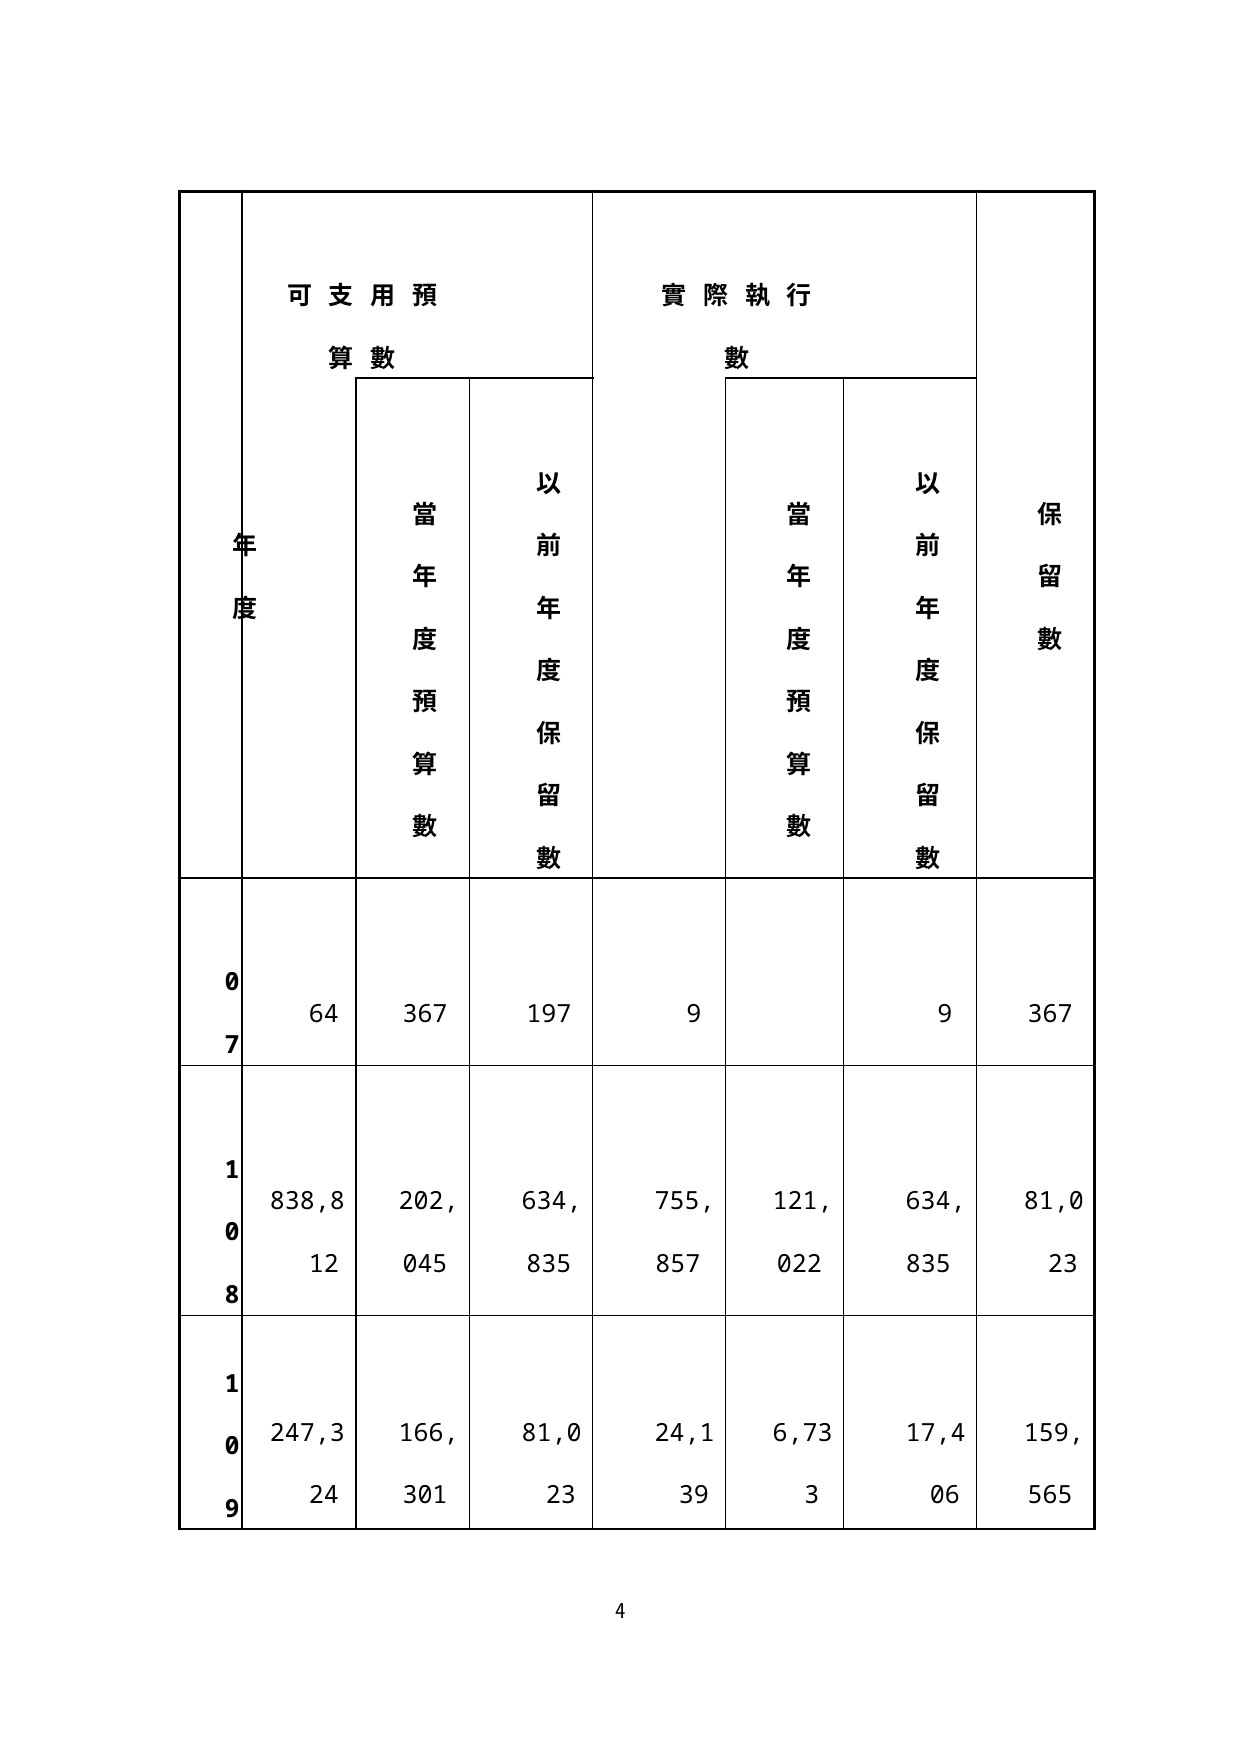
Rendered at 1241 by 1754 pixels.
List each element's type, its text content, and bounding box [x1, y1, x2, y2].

table_cell [243, 377, 355, 877]
table_cell 64 [243, 879, 355, 1064]
table_header 實際執行數 [593, 193, 843, 377]
table_cell 197 [470, 879, 592, 1064]
table_cell 81,023 [470, 1316, 592, 1528]
table_cell 159,565 [977, 1316, 1093, 1528]
table_cell 24,139 [593, 1316, 725, 1528]
table_cell 367 [357, 879, 469, 1064]
table_cell 以前年度保留數 [470, 379, 592, 877]
table_cell 81,023 [977, 1066, 1093, 1314]
table_header [844, 193, 976, 377]
table_cell 9 [844, 879, 976, 1064]
table_cell 121,022 [726, 1066, 843, 1314]
table_cell 202,045 [357, 1066, 469, 1314]
table_cell 838,812 [243, 1066, 355, 1314]
table_cell 當年度預算數 [357, 379, 469, 877]
table_cell 109 [181, 1316, 241, 1528]
table_header 年度 [181, 193, 241, 877]
table_cell [593, 377, 725, 877]
table_cell 634,835 [470, 1066, 592, 1314]
table_cell 247,324 [243, 1316, 355, 1528]
table_cell 07 [181, 879, 241, 1064]
table_cell 634,835 [844, 1066, 976, 1314]
table_cell 166,301 [357, 1316, 469, 1528]
table_cell 9 [593, 879, 725, 1064]
table_cell 755,857 [593, 1066, 725, 1314]
table_cell 以前年度保留數 [844, 379, 976, 877]
table_cell 17,406 [844, 1316, 976, 1528]
table_header [470, 193, 592, 377]
table_cell - [726, 879, 843, 1064]
table_cell 367 [977, 879, 1093, 1064]
table_cell 108 [181, 1066, 241, 1314]
table_header 可支用預算數 [243, 193, 469, 377]
table_cell 6,733 [726, 1316, 843, 1528]
table_cell 當年度預算數 [726, 379, 843, 877]
table_header 保留數 [977, 193, 1093, 877]
